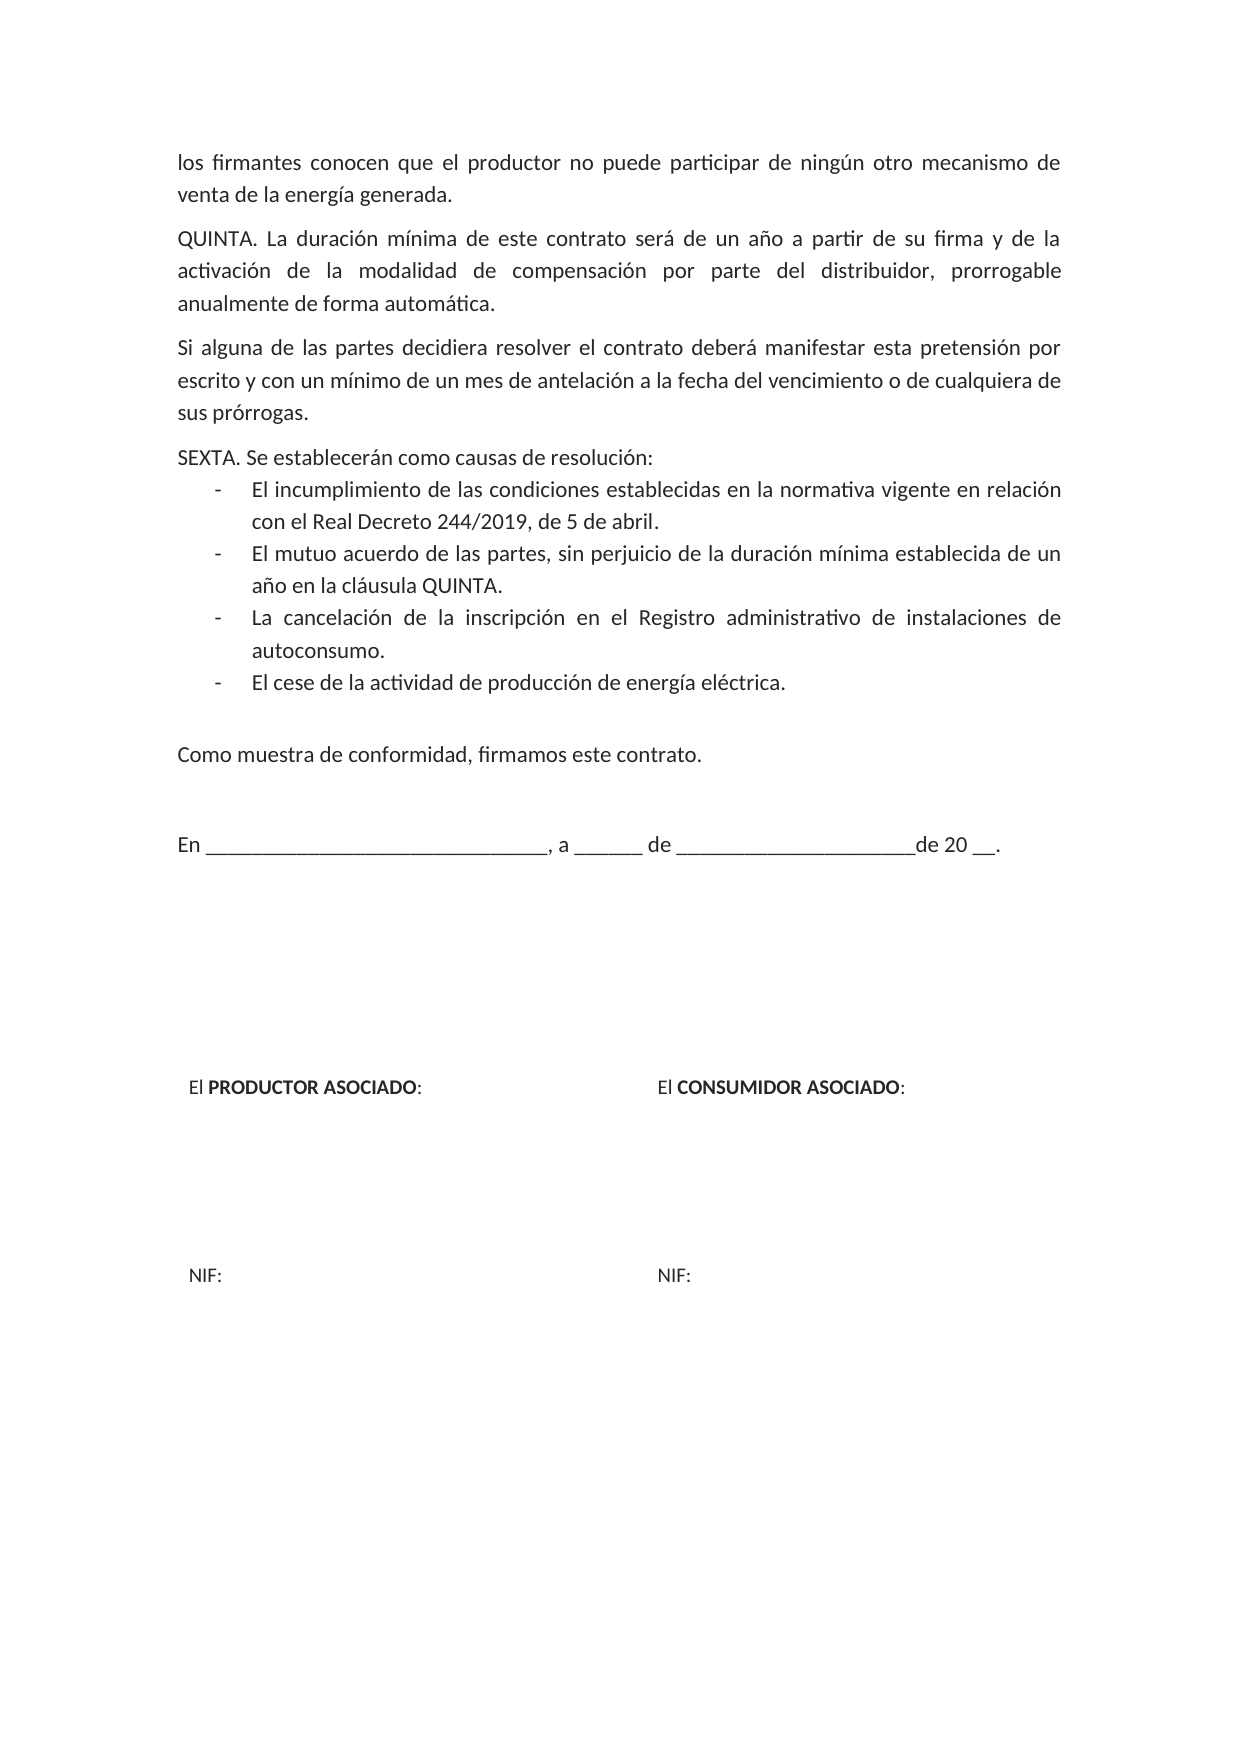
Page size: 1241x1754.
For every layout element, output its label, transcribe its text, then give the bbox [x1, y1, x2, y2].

text SEXTA. Se establecerán como causas de resolución: [177, 443, 1063, 471]
text Si alguna de las partes decidiera resolver el contrato deberá manifestar esta pretensión por escrito y con un mínimo de un mes de antelación a la fecha del vencimiento o de cualquiera de sus prórrogas. [177, 333, 1063, 426]
list El cese de la actividad de producción de energía eléctrica. [214, 668, 1063, 696]
text En ______________________________, a ______ de _____________________de 20 __. [177, 830, 1063, 858]
table_cell [617, 1263, 646, 1309]
table_cell NIF: [646, 1263, 1107, 1309]
list La cancelación de la inscripción en el Registro administrativo de instalaciones de autoconsumo. [214, 603, 1063, 664]
table_header El CONSUMIDOR ASOCIADO: [646, 1074, 1107, 1262]
list El incumplimiento de las condiciones establecidas en la normativa vigente en relación con el Real Decreto 244/2019, de 5 de abril. [214, 475, 1063, 535]
table_cell NIF: [177, 1263, 617, 1309]
list El mutuo acuerdo de las partes, sin perjuicio de la duración mínima establecida de un año en la cláusula QUINTA. [214, 539, 1063, 599]
text QUINTA. La duración mínima de este contrato será de un año a partir de su firma y de la activación de la modalidad de compensación por parte del distribuidor, prorrogable anualmente de forma automática. [177, 224, 1063, 317]
text Como muestra de conformidad, firmamos este contrato. [177, 741, 1063, 769]
table_header [617, 1074, 646, 1262]
text los firmantes conocen que el productor no puede participar de ningún otro mecanismo de venta de la energía generada. [177, 148, 1063, 208]
table_header El PRODUCTOR ASOCIADO: [177, 1074, 617, 1262]
